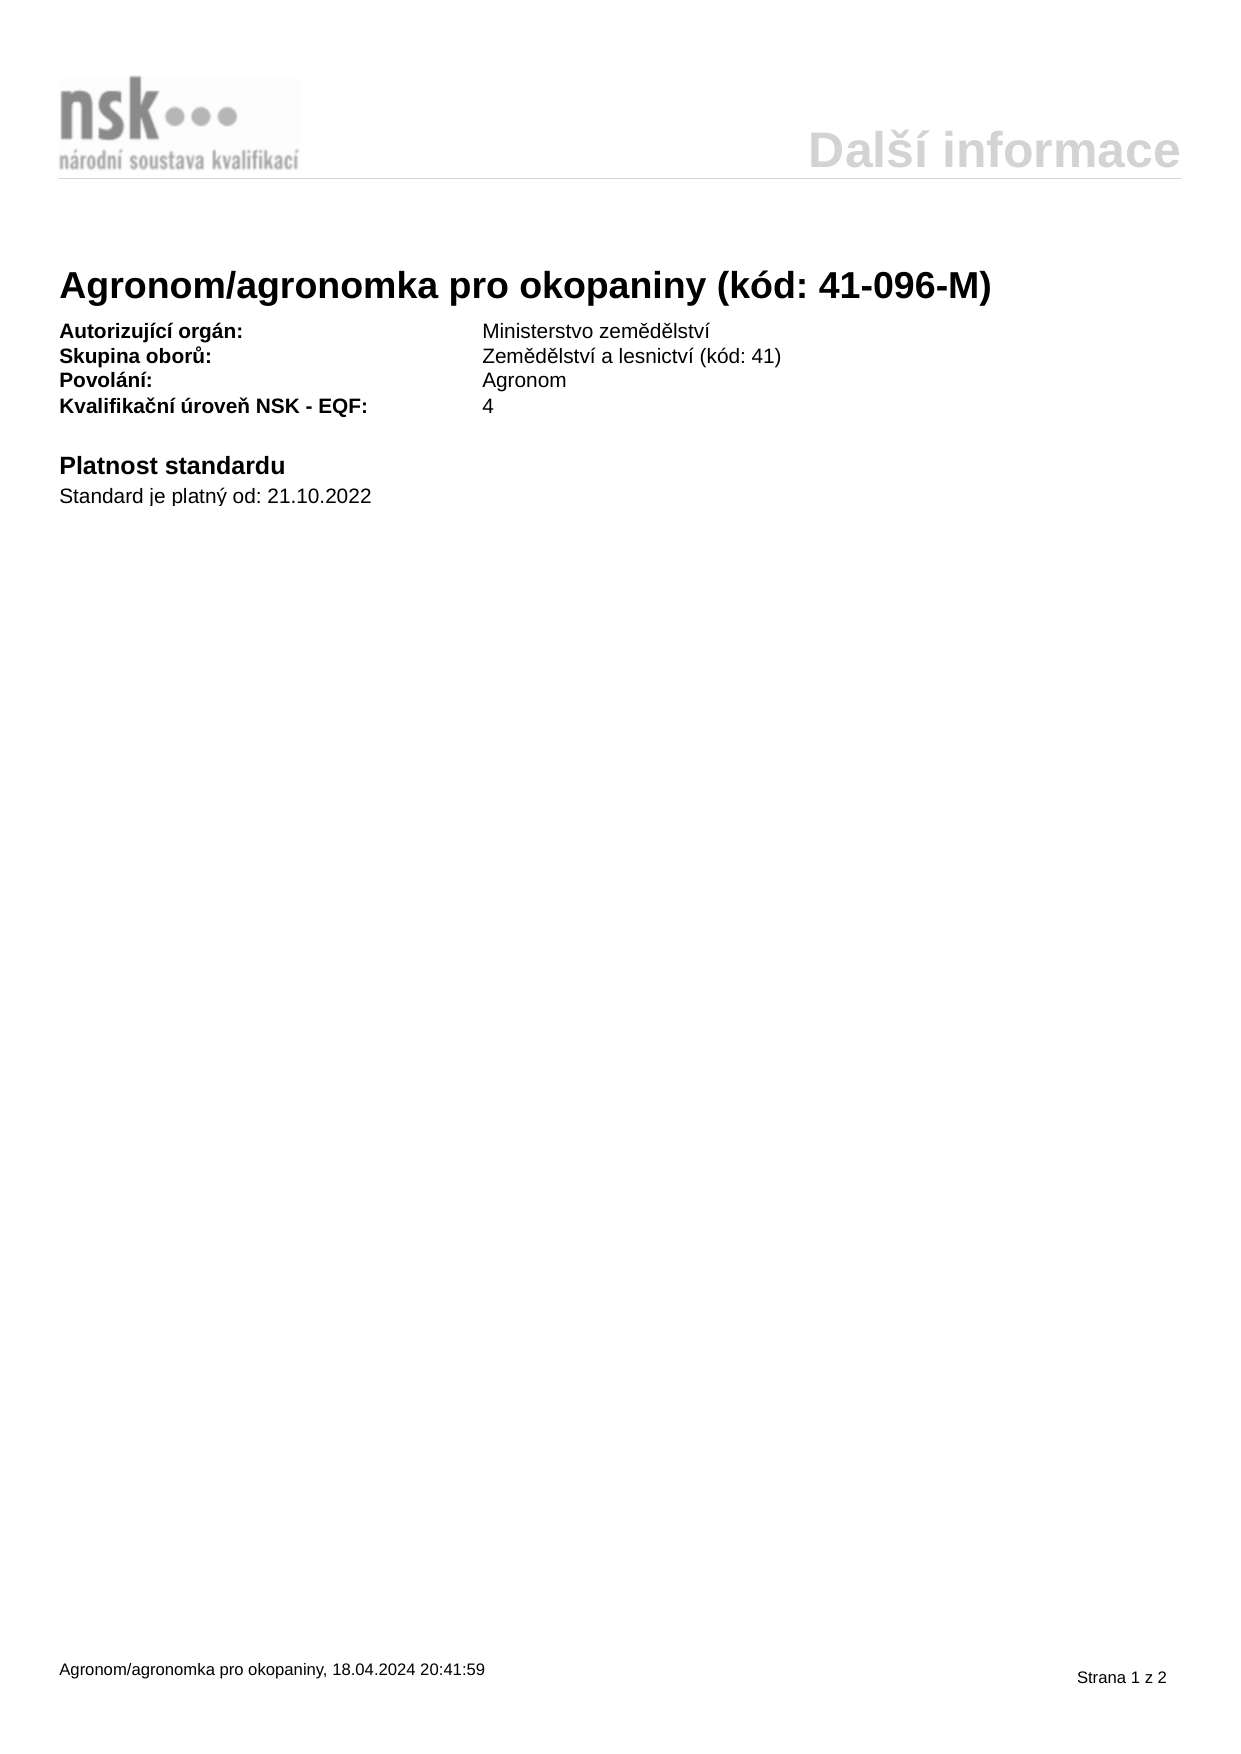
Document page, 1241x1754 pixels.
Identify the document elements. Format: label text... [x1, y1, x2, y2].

table_cell Platnost standardu [59, 448, 1181, 483]
table_cell Strana 1 z 2 [861, 1660, 1167, 1696]
table_cell Zemědělství a lesnictví (kód: 41) [482, 344, 1181, 368]
table_cell Ministerstvo zemědělství [482, 319, 1181, 344]
table_cell [619, 307, 627, 319]
table_cell [482, 196, 619, 224]
table_cell [1167, 506, 1181, 806]
table_header Další informace [627, 59, 1181, 178]
table_cell Standard je platný od: 21.10.2022 [59, 484, 1181, 506]
table_cell [119, 806, 482, 1106]
table_cell [482, 1106, 619, 1383]
table_cell [59, 196, 119, 224]
table_cell [619, 506, 627, 806]
table_cell [59, 418, 119, 447]
table_cell [59, 1106, 119, 1383]
table_cell [59, 1384, 119, 1659]
table_cell [861, 1384, 1167, 1659]
table_cell [59, 179, 1181, 196]
picture [58, 59, 620, 172]
table_cell Agronom/agronomka pro okopaniny (kód: 41-096-M) [59, 224, 1181, 307]
table_cell Autorizující orgán: [59, 319, 482, 343]
table_cell [619, 196, 627, 224]
table_cell [619, 1384, 627, 1659]
table_cell [861, 506, 1167, 806]
table_cell [482, 506, 619, 806]
table_cell [627, 418, 861, 447]
table_header [620, 59, 627, 172]
table_cell [482, 307, 619, 319]
table_cell [59, 307, 119, 319]
table_cell Agronom [482, 368, 1181, 393]
table_cell [619, 1106, 627, 1383]
table_cell [482, 1384, 619, 1659]
table_cell [482, 418, 619, 447]
table_cell [861, 307, 1167, 319]
table_cell [1167, 1384, 1181, 1659]
table_cell [119, 196, 482, 224]
table_cell [119, 172, 482, 178]
table_cell [119, 1106, 482, 1383]
table_cell [119, 506, 482, 806]
table_cell [619, 418, 627, 447]
table_cell [1167, 1660, 1181, 1696]
table_cell [1167, 806, 1181, 1106]
table_cell [627, 1106, 861, 1383]
table_cell [619, 806, 627, 1106]
table_cell [119, 307, 482, 319]
table_cell [1167, 196, 1181, 224]
table_cell [482, 172, 619, 178]
table_cell [59, 806, 119, 1106]
table_cell [861, 1106, 1167, 1383]
table_cell [627, 506, 861, 806]
table_cell Povolání: [59, 368, 482, 392]
table_cell [1167, 307, 1181, 319]
table_cell [59, 172, 119, 178]
table_cell [627, 307, 861, 319]
table_cell [119, 1384, 482, 1659]
table_cell [119, 418, 482, 447]
table_cell [627, 196, 861, 224]
table_cell Skupina oborů: [59, 344, 482, 368]
table_cell [1167, 418, 1181, 447]
table_cell [861, 418, 1167, 447]
table_cell [861, 196, 1167, 224]
table_cell [619, 172, 627, 178]
table_cell Agronom/agronomka pro okopaniny, 18.04.2024 20:41:59 [59, 1660, 861, 1696]
table_cell 4 [482, 394, 1181, 417]
table_cell [627, 1384, 861, 1659]
table_cell [482, 806, 619, 1106]
table_cell Kvalifikační úroveň NSK - EQF: [59, 394, 482, 417]
table_cell [861, 806, 1167, 1106]
table_cell [627, 806, 861, 1106]
table_cell [59, 506, 119, 806]
table_cell [1167, 1106, 1181, 1383]
